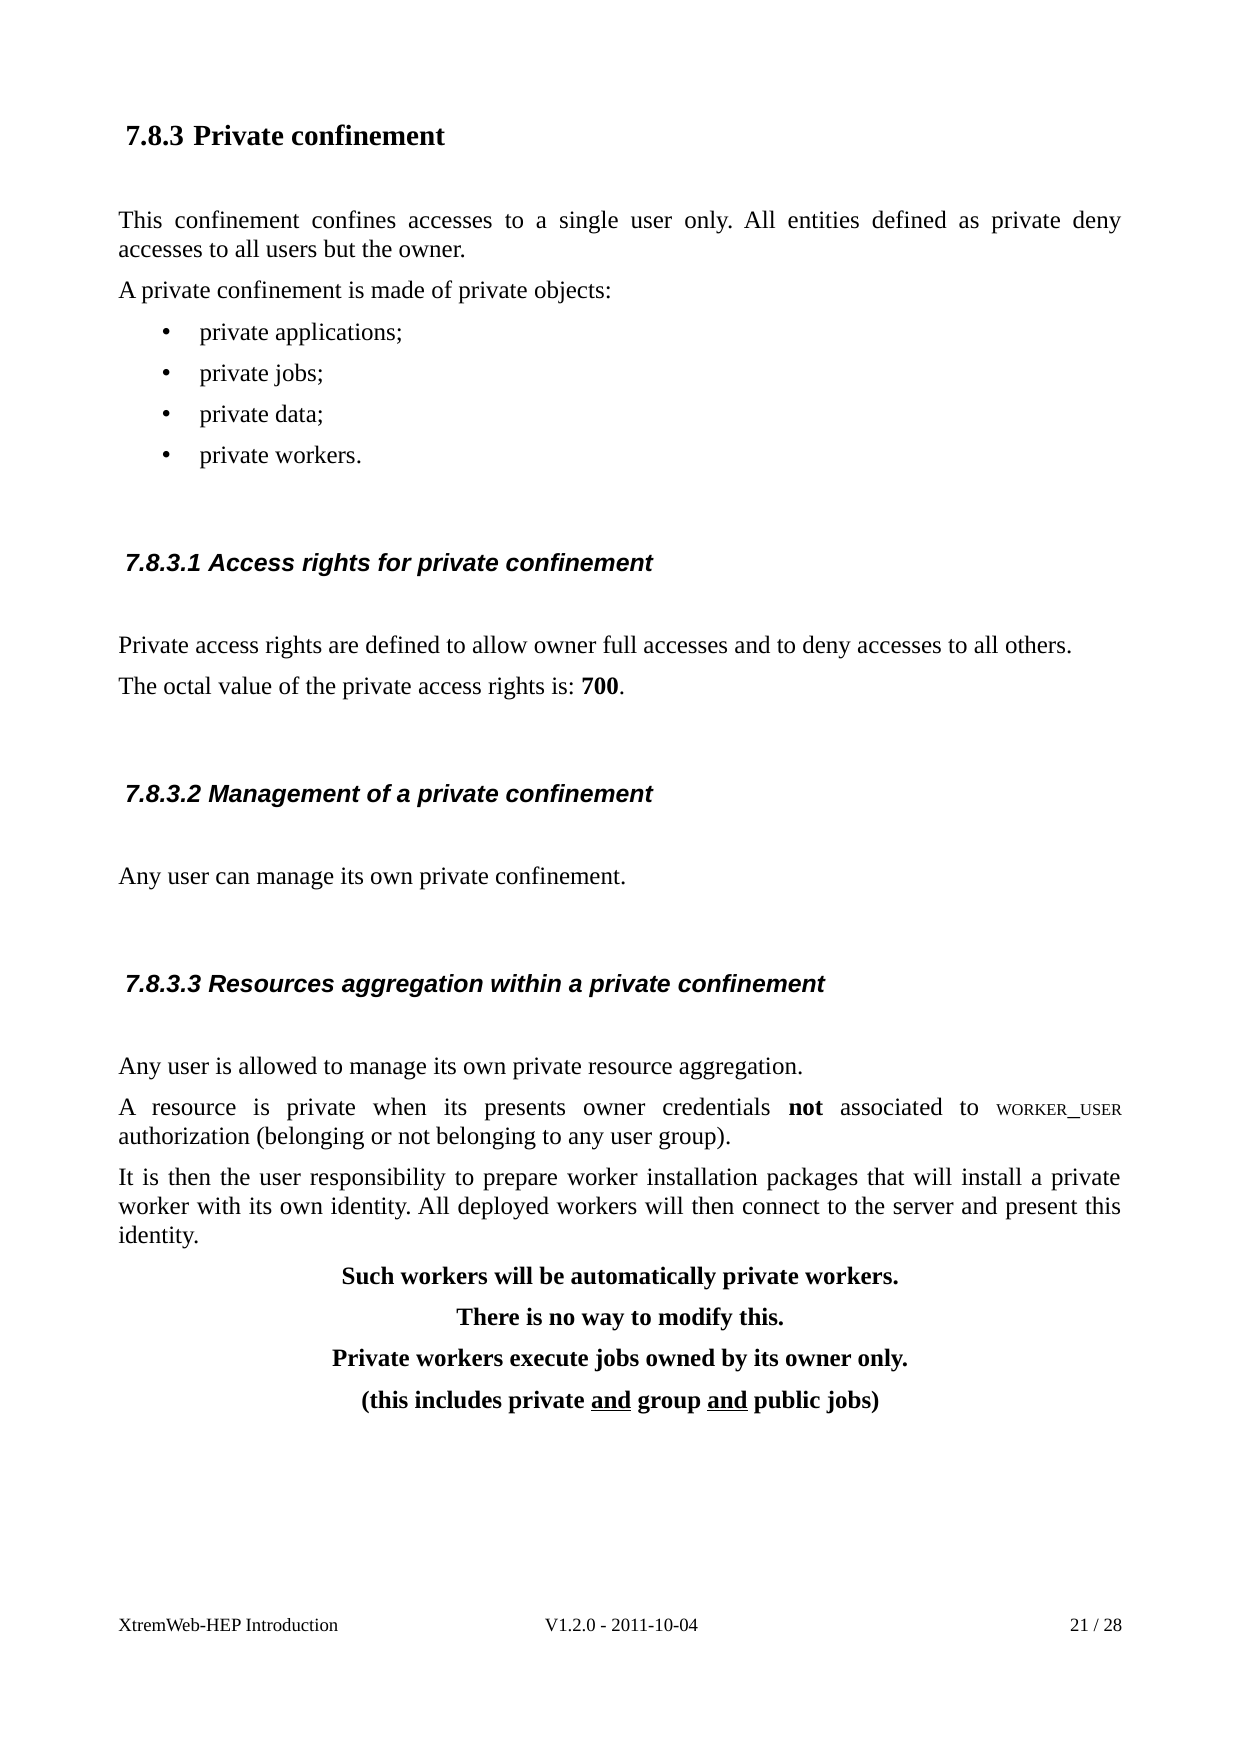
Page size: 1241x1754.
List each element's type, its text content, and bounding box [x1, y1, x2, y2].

text There is no way to modify this. [179, 1302, 1061, 1331]
text It is then the user responsibility to prepare worker installation packages that will install a private worker with its own identity. All deployed workers will then connect to the server and present this identity. [118, 1162, 1122, 1248]
text Any user is allowed to manage its own private resource aggregation. [118, 1051, 1122, 1080]
text Private access rights are defined to allow owner full accesses and to deny accesses to all others. [118, 630, 1122, 659]
subtitle Management of a private confinement [118, 779, 1122, 807]
list private jobs; [162, 358, 1122, 387]
text Such workers will be automatically private workers. [179, 1261, 1061, 1290]
text The octal value of the private access rights is: 700. [118, 671, 1122, 700]
subtitle Private confinement [118, 118, 1122, 152]
subtitle Access rights for private confinement [118, 548, 1122, 576]
text (this includes private and group and public jobs) [179, 1385, 1061, 1413]
text Private workers execute jobs owned by its owner only. [179, 1343, 1061, 1372]
list private applications; [162, 317, 1122, 345]
text A private confinement is made of private objects: [118, 275, 1122, 304]
text This confinement confines accesses to a single user only. All entities defined as private deny accesses to all users but the owner. [118, 205, 1122, 263]
subtitle Resources aggregation within a private confinement [118, 969, 1122, 997]
list private workers. [162, 440, 1122, 469]
text Any user can manage its own private confinement. [118, 861, 1122, 890]
text A resource is private when its presents owner credentials not associated to worker_user authorization (belonging or not belonging to any user group). [118, 1092, 1122, 1150]
list private data; [162, 399, 1122, 428]
